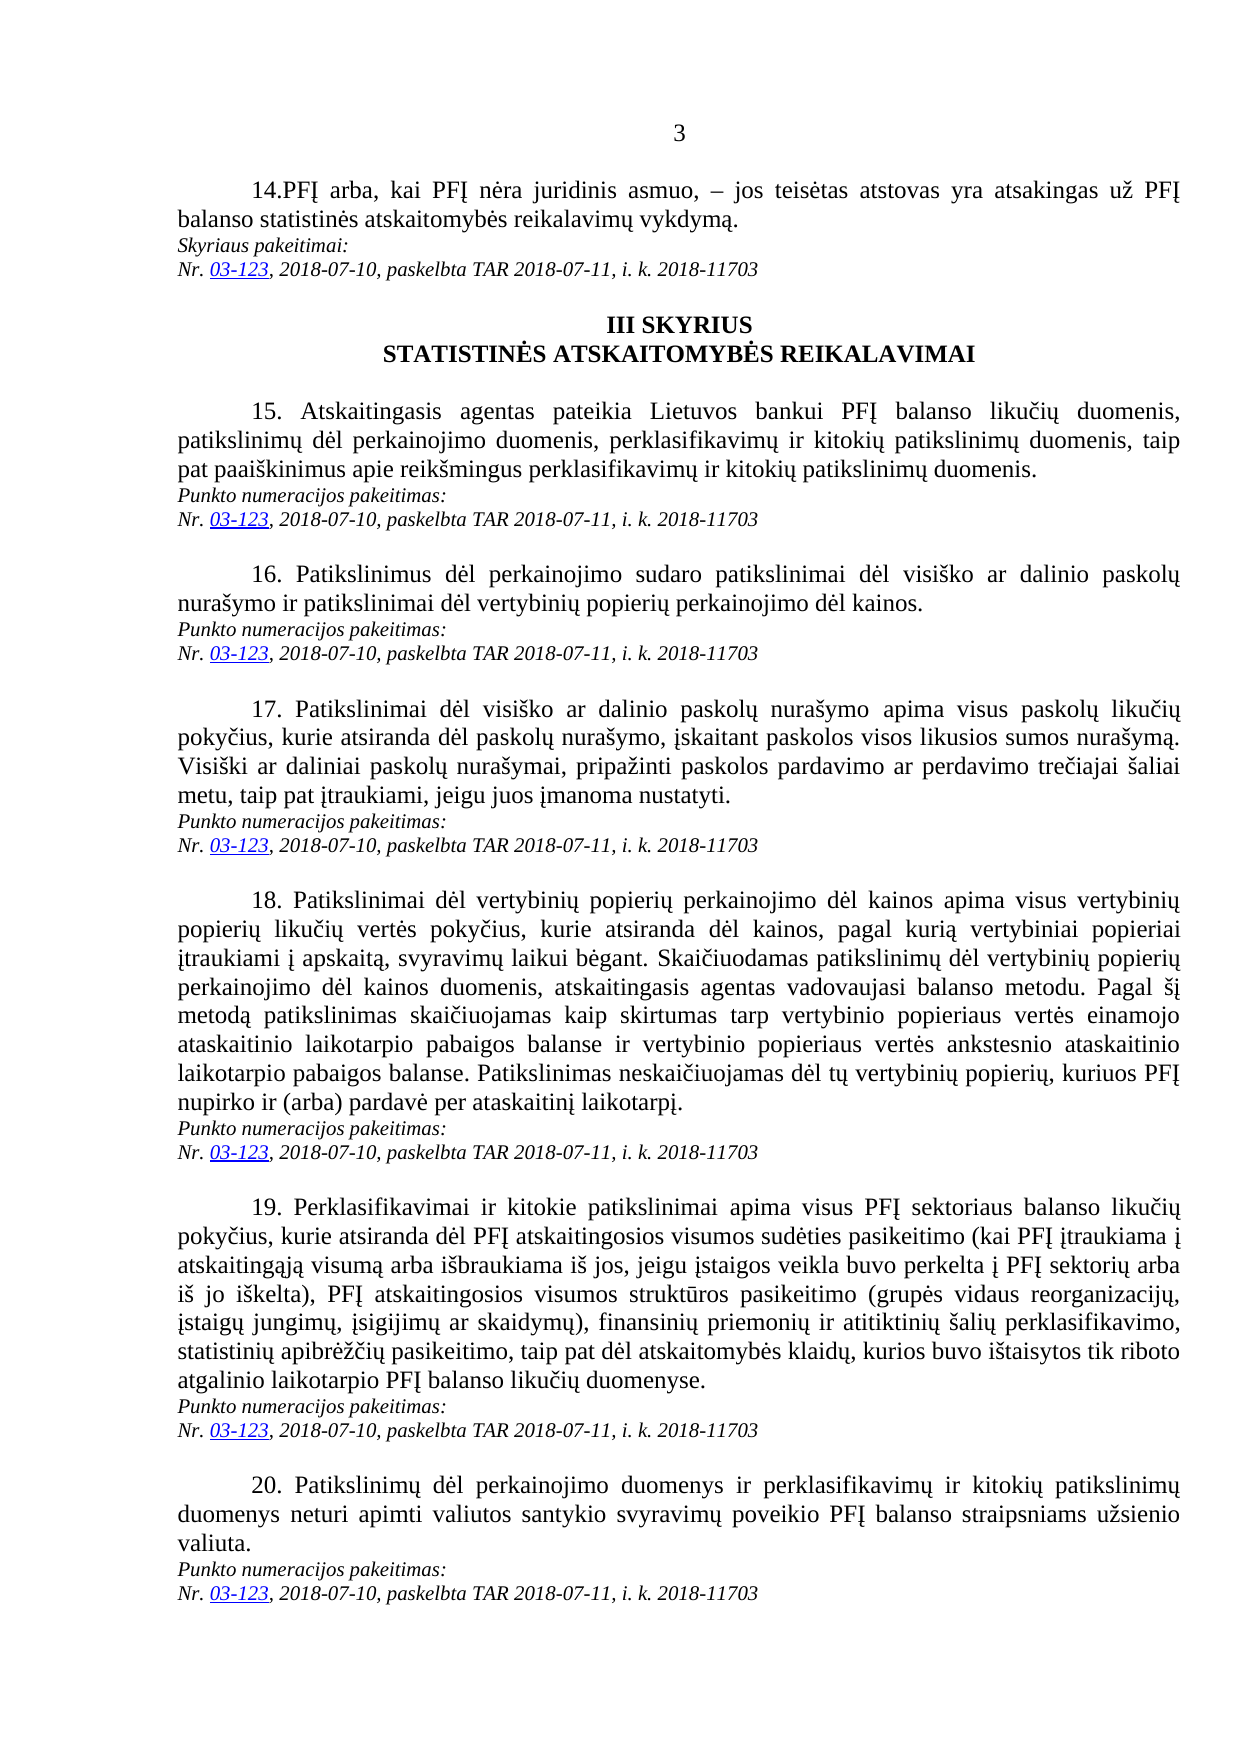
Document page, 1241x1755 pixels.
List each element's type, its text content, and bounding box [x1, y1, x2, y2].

text 20. Patikslinimų dėl perkainojimo duomenys ir perklasifikavimų ir kitokių patikslinimų duomenys neturi apimti valiutos santykio svyravimų poveikio PFĮ balanso straipsniams užsienio valiuta. [177, 1471, 1181, 1557]
text Punkto numeracijos pakeitimas: [177, 1116, 1181, 1140]
text Nr. 03-123, 2018-07-10, paskelbta TAR 2018-07-11, i. k. 2018-11703 [177, 1581, 1181, 1605]
text Punkto numeracijos pakeitimas: [177, 617, 1181, 641]
text Punkto numeracijos pakeitimas: [177, 1557, 1181, 1581]
text Skyriaus pakeitimai: [177, 233, 1181, 257]
text Nr. 03-123, 2018-07-10, paskelbta TAR 2018-07-11, i. k. 2018-11703 [177, 1140, 1181, 1164]
text Nr. 03-123, 2018-07-10, paskelbta TAR 2018-07-11, i. k. 2018-11703 [177, 507, 1181, 531]
text 17. Patikslinimai dėl visiško ar dalinio paskolų nurašymo apima visus paskolų likučių pokyčius, kurie atsiranda dėl paskolų nurašymo, įskaitant paskolos visos likusios sumos nurašymą. Visiški ar daliniai paskolų nurašymai, pripažinti paskolos pardavimo ar perdavimo trečiajai šaliai metu, taip pat įtraukiami, jeigu juos įmanoma nustatyti. [177, 694, 1181, 809]
text Nr. 03-123, 2018-07-10, paskelbta TAR 2018-07-11, i. k. 2018-11703 [177, 257, 1181, 281]
text Nr. 03-123, 2018-07-10, paskelbta TAR 2018-07-11, i. k. 2018-11703 [177, 641, 1181, 665]
text 15. Atskaitingasis agentas pateikia Lietuvos bankui PFĮ balanso likučių duomenis, patikslinimų dėl perkainojimo duomenis, perklasifikavimų ir kitokių patikslinimų duomenis, taip pat paaiškinimus apie reikšmingus perklasifikavimų ir kitokių patikslinimų duomenis. [177, 396, 1181, 482]
text 18. Patikslinimai dėl vertybinių popierių perkainojimo dėl kainos apima visus vertybinių popierių likučių vertės pokyčius, kurie atsiranda dėl kainos, pagal kurią vertybiniai popieriai įtraukiami į apskaitą, svyravimų laikui bėgant. Skaičiuodamas patikslinimų dėl vertybinių popierių perkainojimo dėl kainos duomenis, atskaitingasis agentas vadovaujasi balanso metodu. Pagal šį metodą patikslinimas skaičiuojamas kaip skirtumas tarp vertybinio popieriaus vertės einamojo ataskaitinio laikotarpio pabaigos balanse ir vertybinio popieriaus vertės ankstesnio ataskaitinio laikotarpio pabaigos balanse. Patikslinimas neskaičiuojamas dėl tų vertybinių popierių, kuriuos PFĮ nupirko ir (arba) pardavė per ataskaitinį laikotarpį. [177, 886, 1181, 1116]
text Nr. 03-123, 2018-07-10, paskelbta TAR 2018-07-11, i. k. 2018-11703 [177, 833, 1181, 857]
text Punkto numeracijos pakeitimas: [177, 809, 1181, 833]
text III SKYRIUS [177, 310, 1181, 339]
text 16. Patikslinimus dėl perkainojimo sudaro patikslinimai dėl visiško ar dalinio paskolų nurašymo ir patikslinimai dėl vertybinių popierių perkainojimo dėl kainos. [177, 559, 1181, 617]
text Punkto numeracijos pakeitimas: [177, 482, 1181, 507]
text Nr. 03-123, 2018-07-10, paskelbta TAR 2018-07-11, i. k. 2018-11703 [177, 1418, 1181, 1442]
text Statistinės ATSKAITOMYBĖS REIKALAVIMAI [177, 339, 1181, 367]
text 14. PFĮ arba, kai PFĮ nėra juridinis asmuo, – jos teisėtas atstovas yra atsakingas už PFĮ balanso statistinės atskaitomybės reikalavimų vykdymą. [177, 176, 1181, 233]
text Punkto numeracijos pakeitimas: [177, 1394, 1181, 1418]
text 19. Perklasifikavimai ir kitokie patikslinimai apima visus PFĮ sektoriaus balanso likučių pokyčius, kurie atsiranda dėl PFĮ atskaitingosios visumos sudėties pasikeitimo (kai PFĮ įtraukiama į atskaitingąją visumą arba išbraukiama iš jos, jeigu įstaigos veikla buvo perkelta į PFĮ sektorių arba iš jo iškelta), PFĮ atskaitingosios visumos struktūros pasikeitimo (grupės vidaus reorganizacijų, įstaigų jungimų, įsigijimų ar skaidymų), finansinių priemonių ir atitiktinių šalių perklasifikavimo, statistinių apibrėžčių pasikeitimo, taip pat dėl atskaitomybės klaidų, kurios buvo ištaisytos tik riboto atgalinio laikotarpio PFĮ balanso likučių duomenyse. [177, 1192, 1181, 1394]
